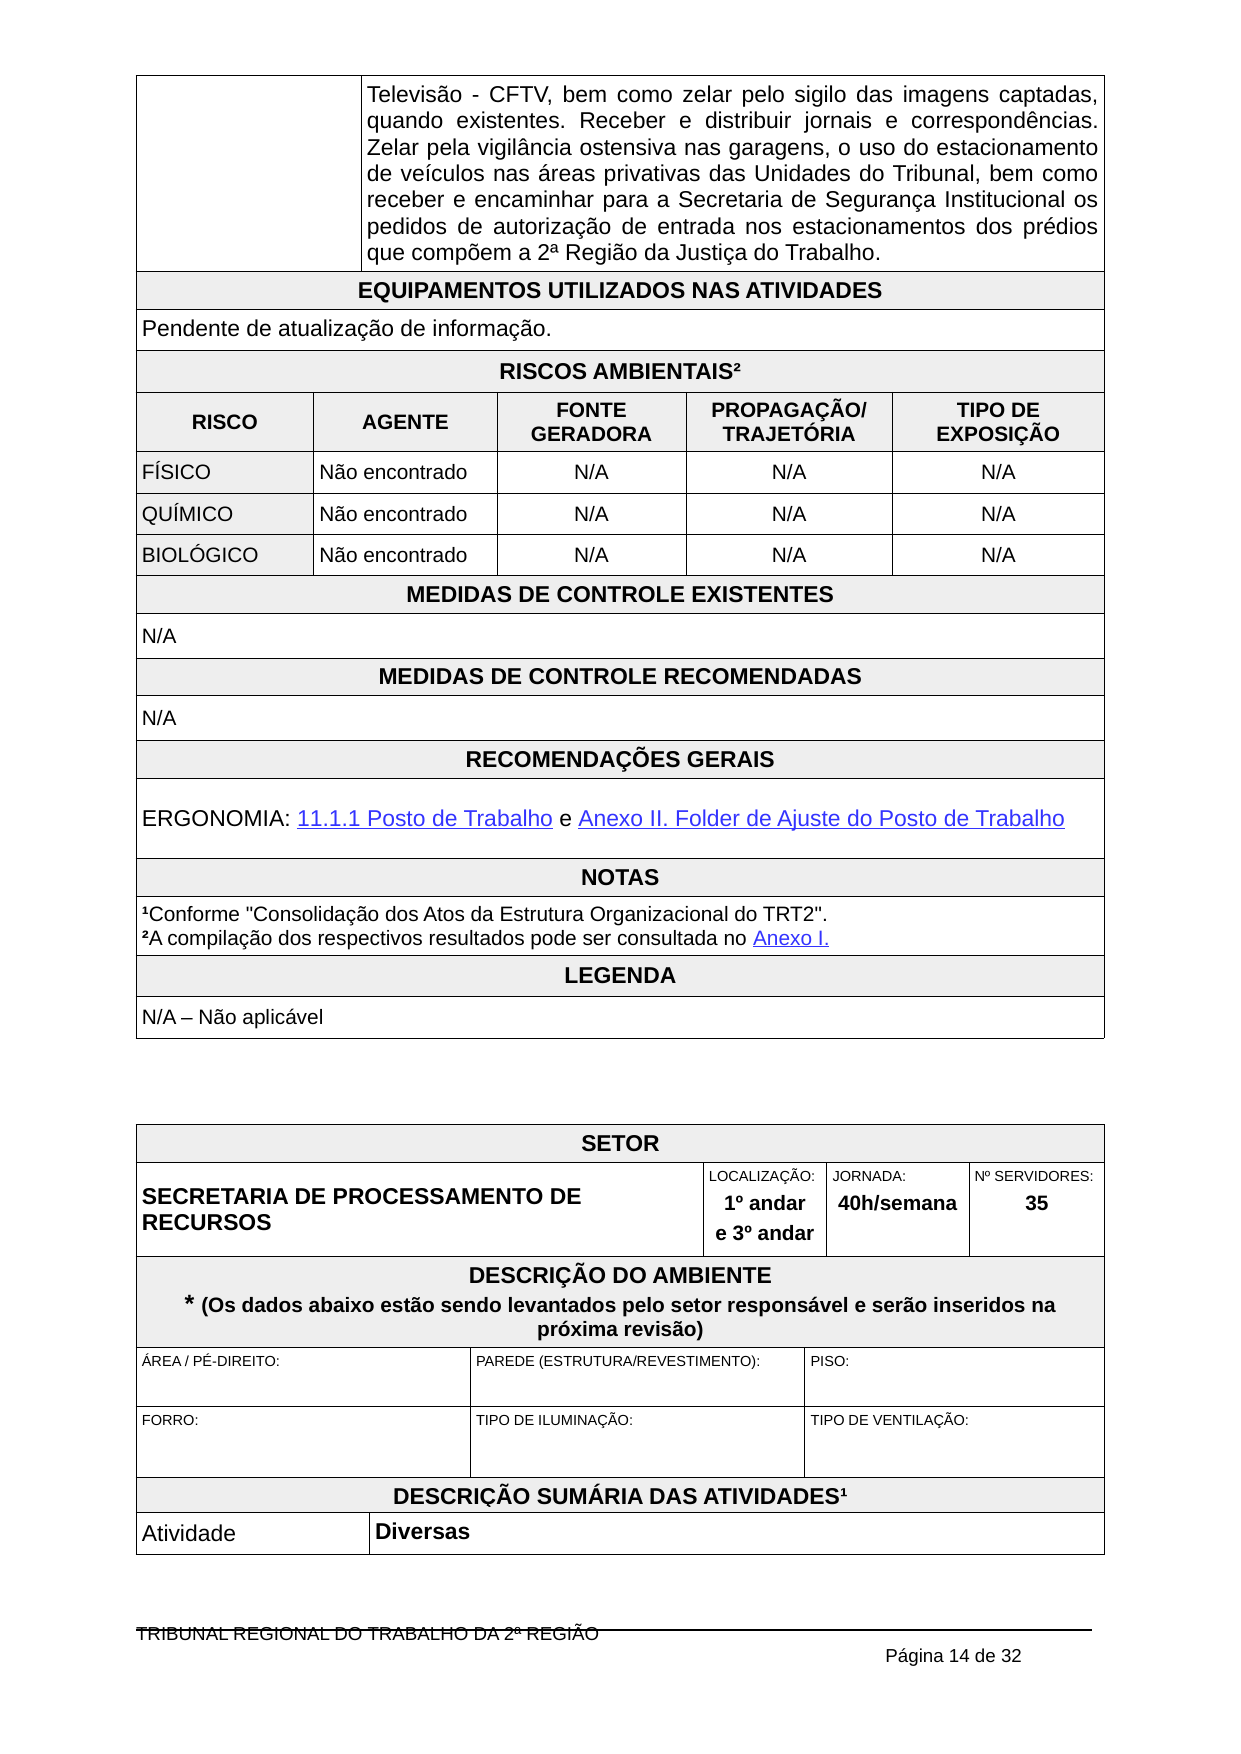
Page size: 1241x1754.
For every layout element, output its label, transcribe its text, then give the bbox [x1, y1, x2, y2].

table_cell ERGONOMIA: 11.1.1 Posto de Trabalho e Anexo II. Folder de Ajuste do Posto de Trabalho [137, 779, 1104, 858]
table_cell N/A [498, 494, 686, 534]
table_cell MEDIDAS DE CONTROLE EXISTENTES [137, 576, 1104, 613]
table_cell N/A [687, 494, 892, 534]
table_header RISCO [137, 393, 313, 451]
table_cell N/A [893, 535, 1104, 575]
table_cell TIPO DE ILUMINAÇÃO: [471, 1407, 804, 1477]
table_cell N/A [498, 535, 686, 575]
table_cell BIOLÓGICO [137, 535, 313, 575]
table_cell PAREDE (ESTRUTURA/REVESTIMENTO): [471, 1348, 804, 1406]
table_cell ¹Conforme "Consolidação dos Atos da Estrutura Organizacional do TRT2". ²A compilação dos respectivos resultados pode ser consultada no Anexo I. [137, 897, 1104, 955]
table_cell EQUIPAMENTOS UTILIZADOS NAS ATIVIDADES [137, 272, 1104, 309]
table_cell JORNADA: 40h/semana [827, 1163, 969, 1256]
table_cell FÍSICO [137, 452, 313, 493]
table_cell [137, 76, 361, 271]
table_cell RECOMENDAÇÕES GERAIS [137, 741, 1104, 778]
table_cell DESCRIÇÃO DO AMBIENTE * (Os dados abaixo estão sendo levantados pelo setor responsável e serão inseridos na próxima revisão) [137, 1257, 1104, 1347]
table_cell N/A [687, 452, 892, 493]
table_cell QUÍMICO [137, 494, 313, 534]
table_header PROPAGAÇÃO/ TRAJETÓRIA [687, 393, 892, 451]
table_cell SECRETARIA DE PROCESSAMENTO DE RECURSOS [137, 1163, 703, 1256]
table_cell DESCRIÇÃO SUMÁRIA DAS ATIVIDADES¹ [137, 1478, 1104, 1512]
table_cell N/A [498, 452, 686, 493]
table_header SETOR [137, 1125, 1104, 1162]
table_cell NOTAS [137, 859, 1104, 896]
table_header TIPO DE EXPOSIÇÃO [893, 393, 1104, 451]
table_cell Diversas [370, 1513, 1104, 1554]
table_cell N/A [893, 452, 1104, 493]
table_cell PISO: [805, 1348, 1104, 1406]
table_header AGENTE [314, 393, 497, 451]
table_cell N/A [687, 535, 892, 575]
table_cell LEGENDA [137, 956, 1104, 996]
table_cell N/A [137, 614, 1104, 657]
table_cell Nº SERVIDORES: 35 [970, 1163, 1104, 1256]
table_cell Pendente de atualização de informação. [137, 310, 1104, 350]
table_cell Não encontrado [314, 452, 497, 493]
table_cell ÁREA / PÉ-DIREITO: [137, 1348, 470, 1406]
table_cell Televisão - CFTV, bem como zelar pelo sigilo das imagens captadas, quando existentes. Receber e distribuir jornais e correspondências. Zelar pela vigilância ostensiva nas garagens, o uso do estacionamento de veículos nas áreas privativas das Unidades do Tribunal, bem como receber e encaminhar para a Secretaria de Segurança Institucional os pedidos de autorização de entrada nos estacionamentos dos prédios que compõem a 2ª Região da Justiça do Trabalho. [362, 76, 1104, 271]
table_cell N/A – Não aplicável [137, 997, 1104, 1038]
table_header FONTE GERADORA [498, 393, 686, 451]
table_cell FORRO: [137, 1407, 470, 1477]
table_cell MEDIDAS DE CONTROLE RECOMENDADAS [137, 659, 1104, 695]
table_cell N/A [137, 696, 1104, 740]
table_cell LOCALIZAÇÃO: 1º andar e 3º andar [704, 1163, 826, 1256]
table_cell TIPO DE VENTILAÇÃO: [805, 1407, 1104, 1477]
table_cell Não encontrado [314, 494, 497, 534]
table_cell RISCOS AMBIENTAIS² [137, 351, 1104, 392]
table_cell N/A [893, 494, 1104, 534]
table_cell Não encontrado [314, 535, 497, 575]
table_cell Atividade [137, 1513, 369, 1554]
